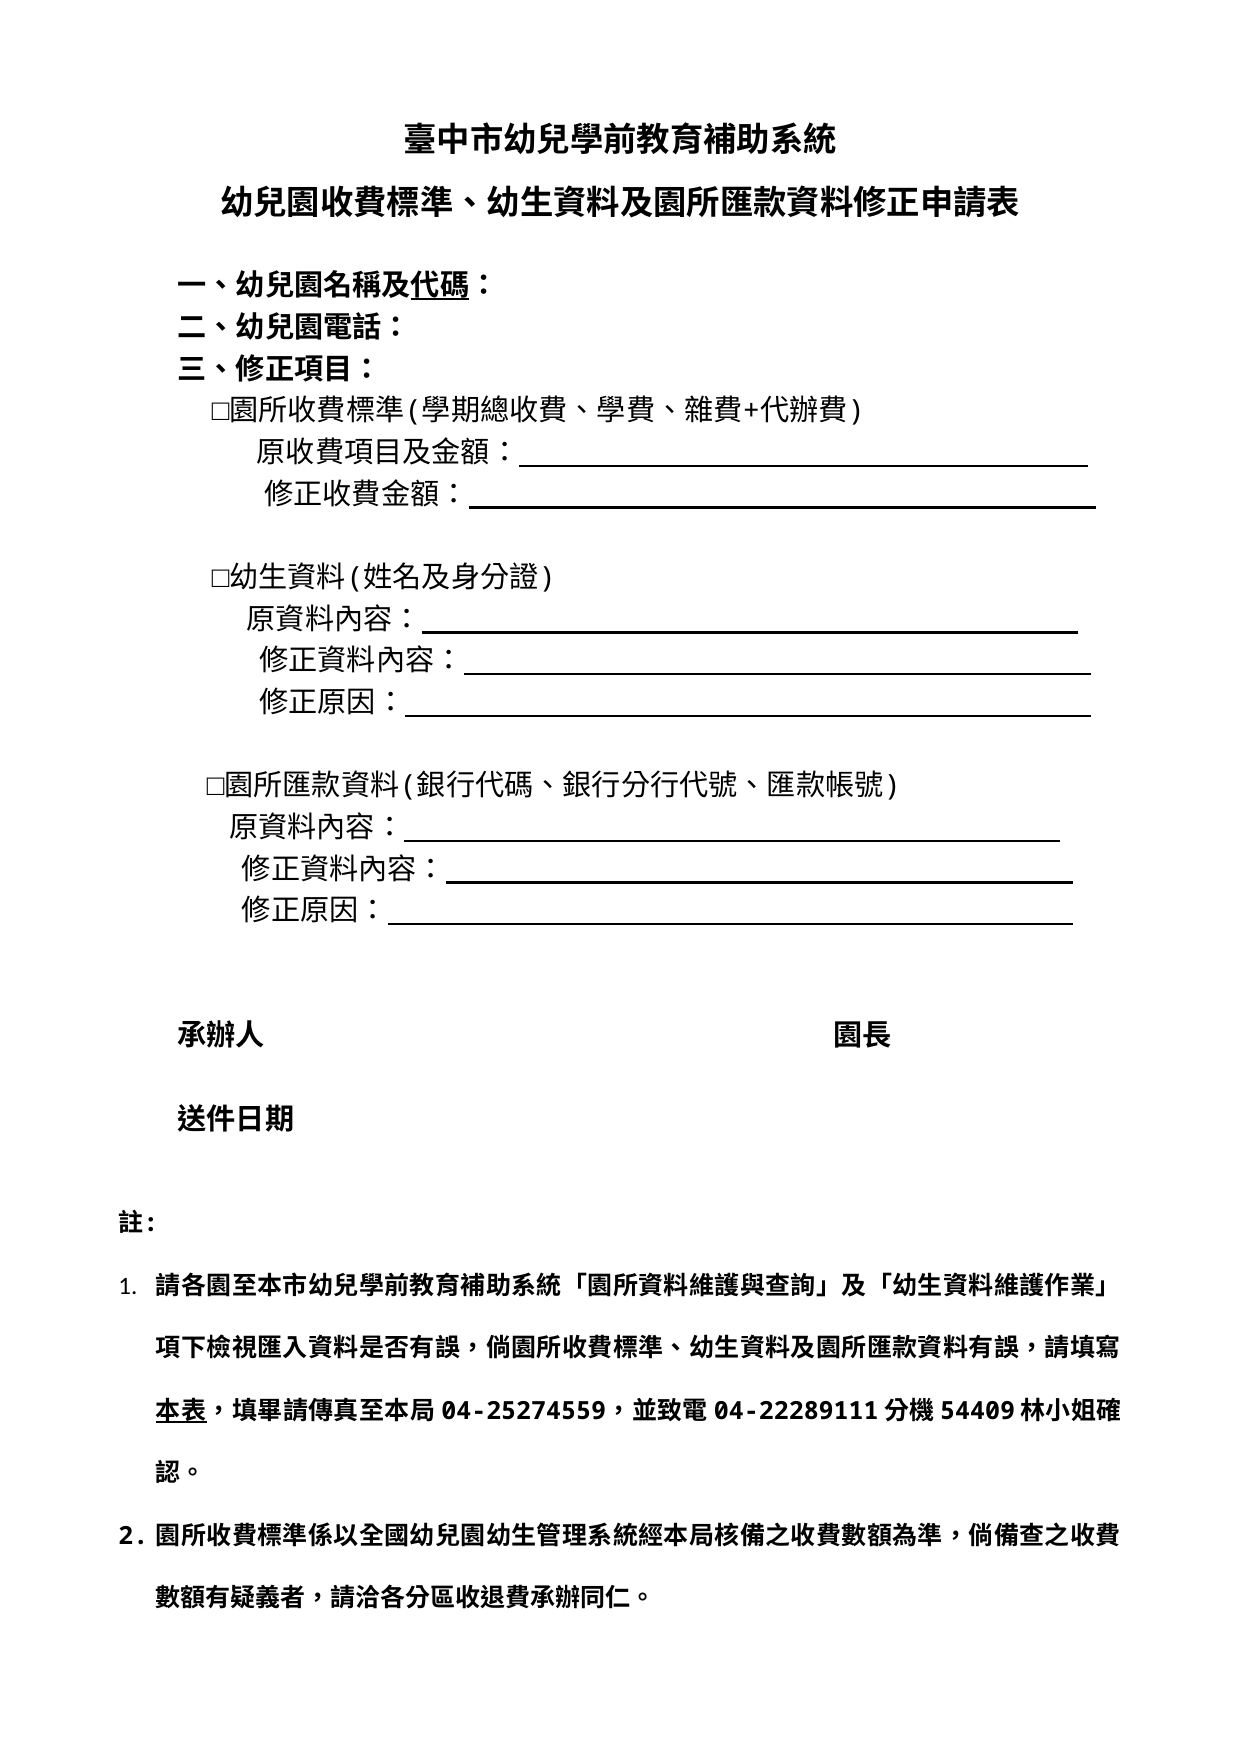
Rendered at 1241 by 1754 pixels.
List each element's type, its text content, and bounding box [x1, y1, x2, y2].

text □園所收費標準(學期總收費、學費、雜費+代辦費) [177, 387, 1122, 429]
text 修正原因： [177, 887, 1122, 929]
text □幼生資料(姓名及身分證) [177, 554, 1122, 596]
text 二、幼兒園電話： [177, 304, 1122, 346]
text 原收費項目及金額： [118, 429, 1122, 471]
text 修正資料內容： [207, 637, 1122, 679]
text 承辦人 園長 [177, 1012, 1122, 1054]
text 原資料內容： [177, 804, 1122, 846]
text □園所匯款資料(銀行代碼、銀行分行代號、匯款帳號) [177, 762, 1122, 804]
text 三、修正項目： [177, 346, 1122, 387]
text 修正原因： [177, 679, 1122, 721]
text 幼兒園收費標準、幼生資料及園所匯款資料修正申請表 [118, 158, 1122, 221]
text 修正收費金額： [177, 471, 1122, 512]
text 註: [118, 1179, 1122, 1242]
text 原資料內容： [177, 596, 1122, 637]
text 修正資料內容： [207, 846, 1122, 887]
list 園所收費標準係以全國幼兒園幼生管理系統經本局核備之收費數額為準，倘備查之收費數額有疑義者，請洽各分區收退費承辦同仁。 [118, 1492, 1122, 1617]
list 請各園至本市幼兒學前教育補助系統「園所資料維護與查詢」及「幼生資料維護作業」項下檢視匯入資料是否有誤，倘園所收費標準、幼生資料及園所匯款資料有誤，請填寫本表，填畢請傳真至本局04-25274559，並致電04-22289111分機54409林小姐確認。 [118, 1242, 1122, 1492]
text 一、幼兒園名稱及代碼： [177, 262, 1122, 304]
text 臺中市幼兒學前教育補助系統 [118, 96, 1122, 158]
text 送件日期 [177, 1096, 1122, 1137]
